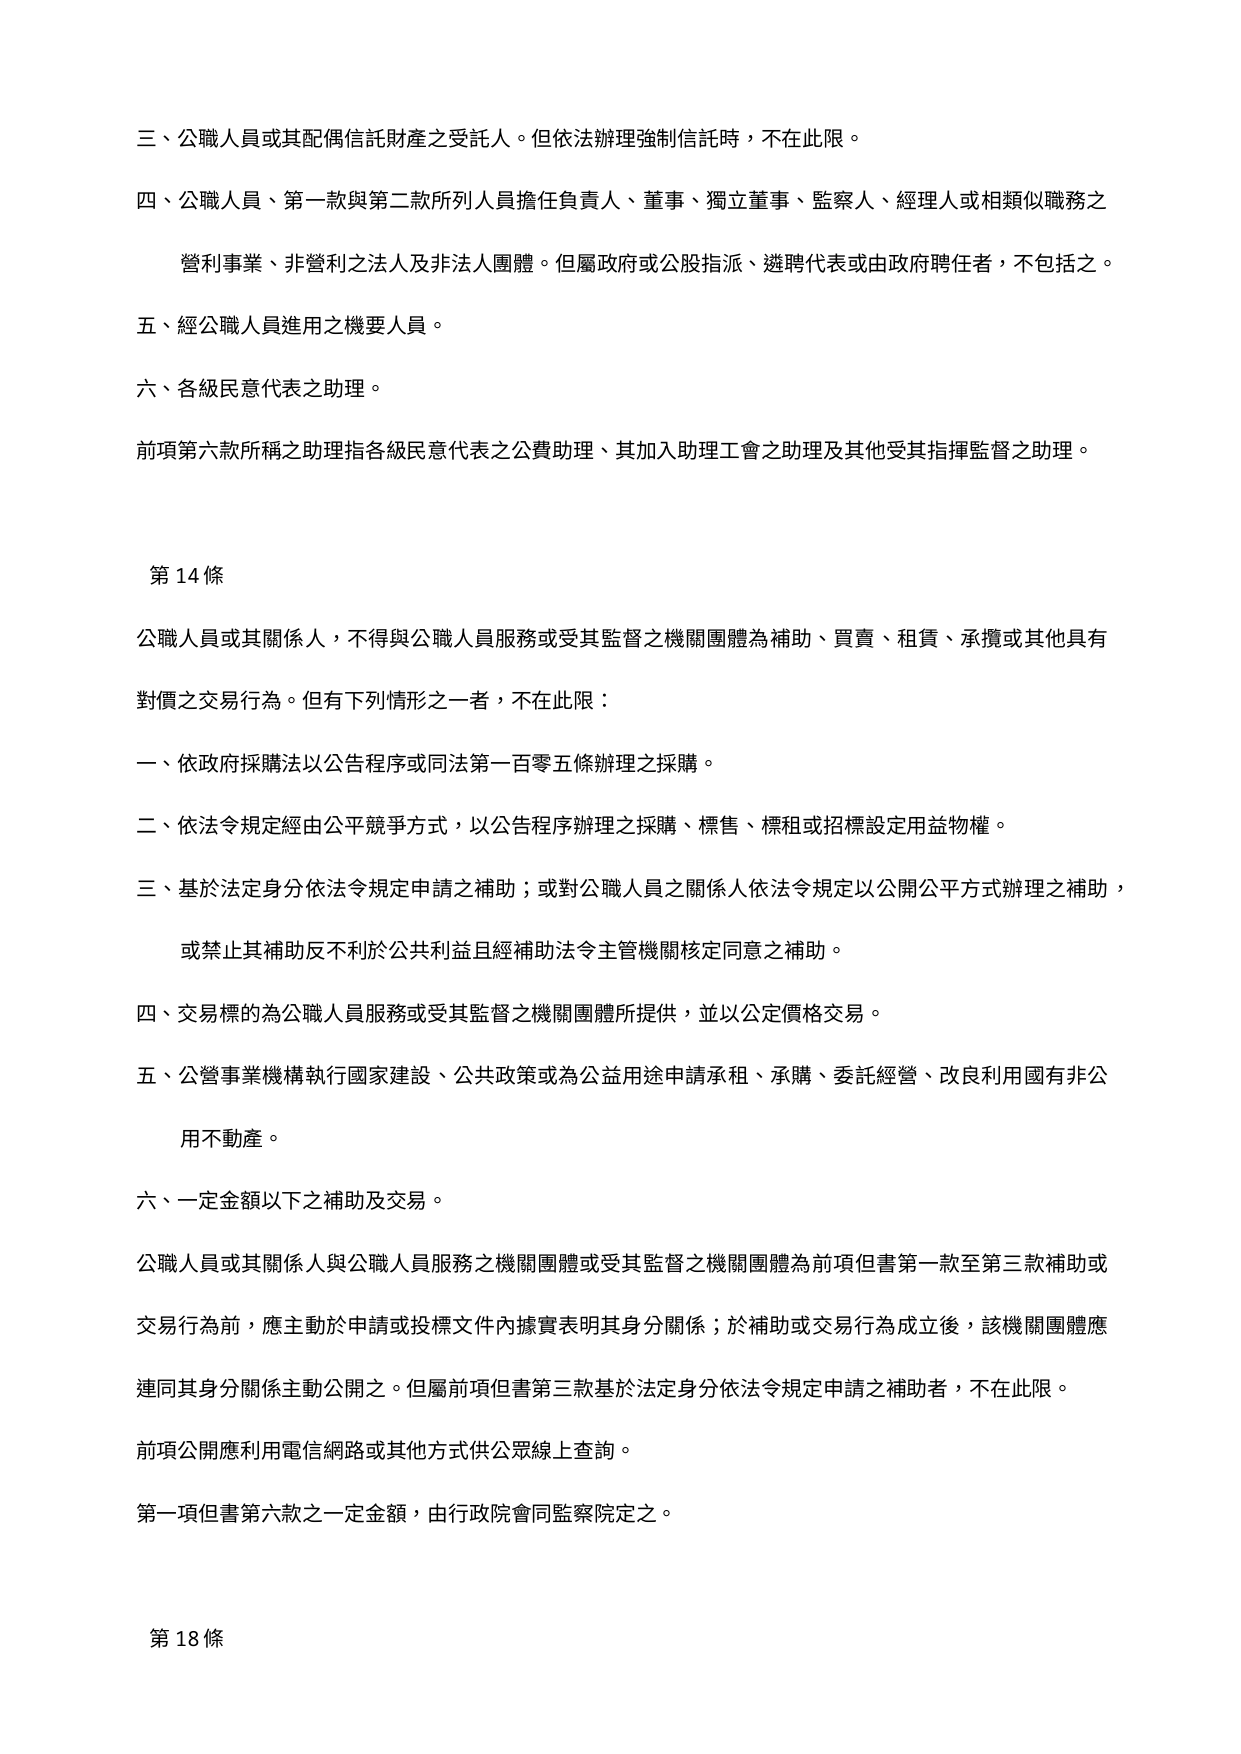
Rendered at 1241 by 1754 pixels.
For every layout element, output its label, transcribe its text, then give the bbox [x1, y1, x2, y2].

text 三、公職人員或其配偶信託財產之受託人。但依法辦理強制信託時，不在此限。 [136, 96, 1110, 158]
text 前項第六款所稱之助理指各級民意代表之公費助理、其加入助理工會之助理及其他受其指揮監督之助理。 [136, 408, 1110, 471]
text 六、一定金額以下之補助及交易。 [136, 1158, 1110, 1221]
text 第一項但書第六款之一定金額，由行政院會同監察院定之。 [136, 1471, 1110, 1533]
text 六、各級民意代表之助理。 [136, 346, 1110, 408]
text 第18條 [62, 1596, 1204, 1658]
text 公職人員或其關係人與公職人員服務之機關團體或受其監督之機關團體為前項但書第一款至第三款補助或交易行為前，應主動於申請或投標文件內據實表明其身分關係；於補助或交易行為成立後，該機關團體應連同其身分關係主動公開之。但屬前項但書第三款基於法定身分依法令規定申請之補助者，不在此限。 [136, 1221, 1110, 1408]
text 五、經公職人員進用之機要人員。 [136, 283, 1110, 346]
text 三、基於法定身分依法令規定申請之補助；或對公職人員之關係人依法令規定以公開公平方式辦理之補助，或禁止其補助反不利於公共利益且經補助法令主管機關核定同意之補助。 [136, 846, 1110, 971]
text 五、公營事業機構執行國家建設、公共政策或為公益用途申請承租、承購、委託經營、改良利用國有非公用不動產。 [136, 1033, 1110, 1158]
text 二、依法令規定經由公平競爭方式，以公告程序辦理之採購、標售、標租或招標設定用益物權。 [136, 783, 1110, 846]
text 前項公開應利用電信網路或其他方式供公眾線上查詢。 [136, 1408, 1110, 1471]
text 四、交易標的為公職人員服務或受其監督之機關團體所提供，並以公定價格交易。 [136, 971, 1110, 1033]
text 第14條 [62, 533, 1204, 596]
text 公職人員或其關係人，不得與公職人員服務或受其監督之機關團體為補助、買賣、租賃、承攬或其他具有對價之交易行為。但有下列情形之一者，不在此限： [136, 596, 1110, 721]
text 四、公職人員、第一款與第二款所列人員擔任負責人、董事、獨立董事、監察人、經理人或相類似職務之營利事業、非營利之法人及非法人團體。但屬政府或公股指派、遴聘代表或由政府聘任者，不包括之。 [136, 158, 1110, 283]
text 一、依政府採購法以公告程序或同法第一百零五條辦理之採購。 [136, 721, 1110, 783]
